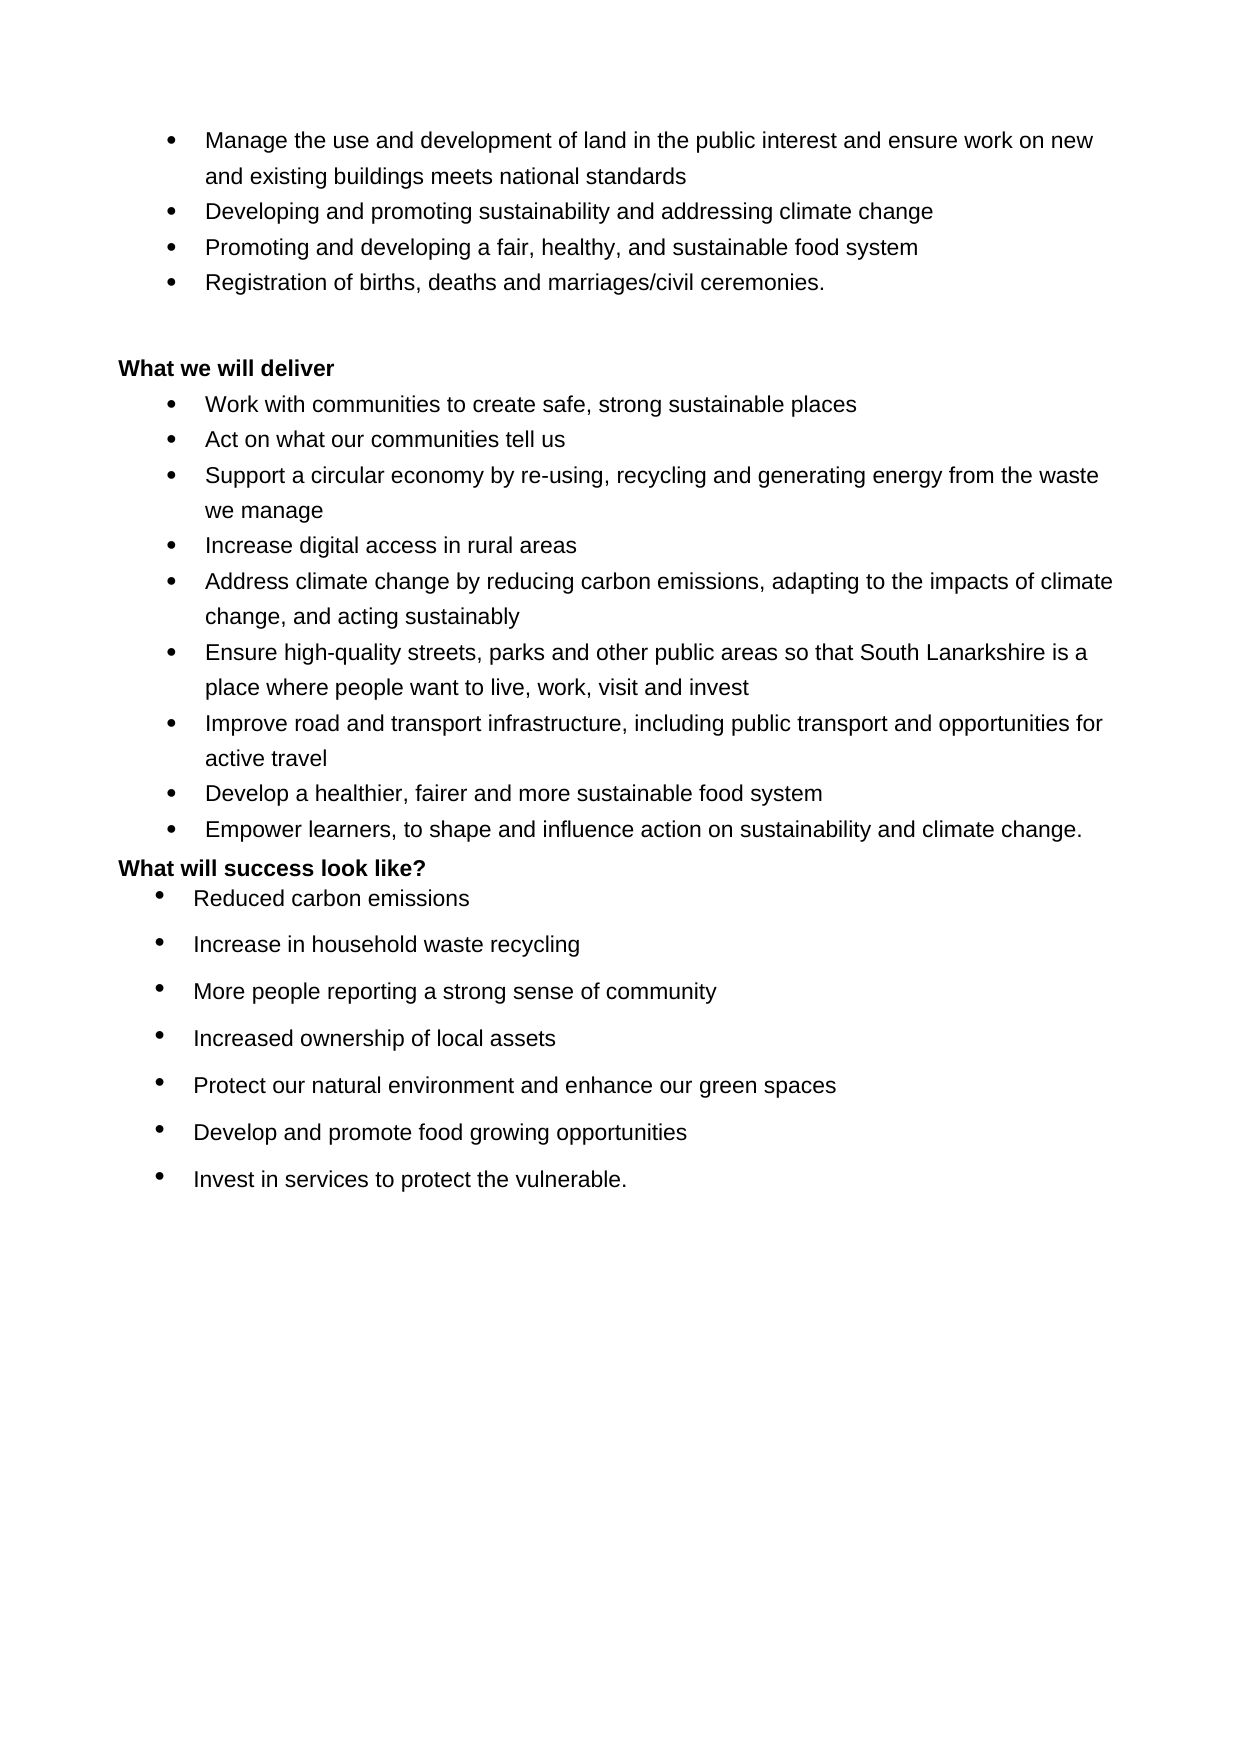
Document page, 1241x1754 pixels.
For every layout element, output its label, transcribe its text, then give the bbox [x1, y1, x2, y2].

list Address climate change by reducing carbon emissions, adapting to the impacts of climate change, and acting sustainably [167, 559, 1122, 629]
list Work with communities to create safe, strong sustainable places [167, 382, 1122, 417]
list Empower learners, to shape and influence action on sustainability and climate change. [167, 807, 1122, 842]
list Manage the use and development of land in the public interest and ensure work on new and existing buildings meets national standards [167, 118, 1122, 189]
list Registration of births, deaths and marriages/civil ceremonies. [167, 260, 1122, 295]
list Develop and promote food growing opportunities [156, 1116, 1122, 1145]
list Improve road and transport infrastructure, including public transport and opportunities for active travel [167, 700, 1122, 771]
list Promoting and developing a fair, healthy, and sustainable food system [167, 224, 1122, 260]
list Develop a healthier, fairer and more sustainable food system [167, 771, 1122, 807]
subtitle What will success look like? [118, 846, 1122, 882]
subtitle What we will deliver [118, 346, 1122, 382]
list Developing and promoting sustainability and addressing climate change [167, 189, 1122, 224]
list Increased ownership of local assets [156, 1022, 1122, 1051]
list Reduced carbon emissions [156, 882, 1122, 911]
list Increase in household waste recycling [156, 928, 1122, 958]
list Invest in services to protect the vulnerable. [156, 1163, 1122, 1192]
list Ensure high-quality streets, parks and other public areas so that South Lanarkshire is a place where people want to live, work, visit and invest [167, 629, 1122, 700]
list Increase digital access in rural areas [167, 523, 1122, 559]
list Act on what our communities tell us [167, 417, 1122, 452]
list Protect our natural environment and enhance our green spaces [156, 1069, 1122, 1098]
list More people reporting a strong sense of community [156, 975, 1122, 1004]
list Support a circular economy by re-using, recycling and generating energy from the waste we manage [167, 452, 1122, 523]
